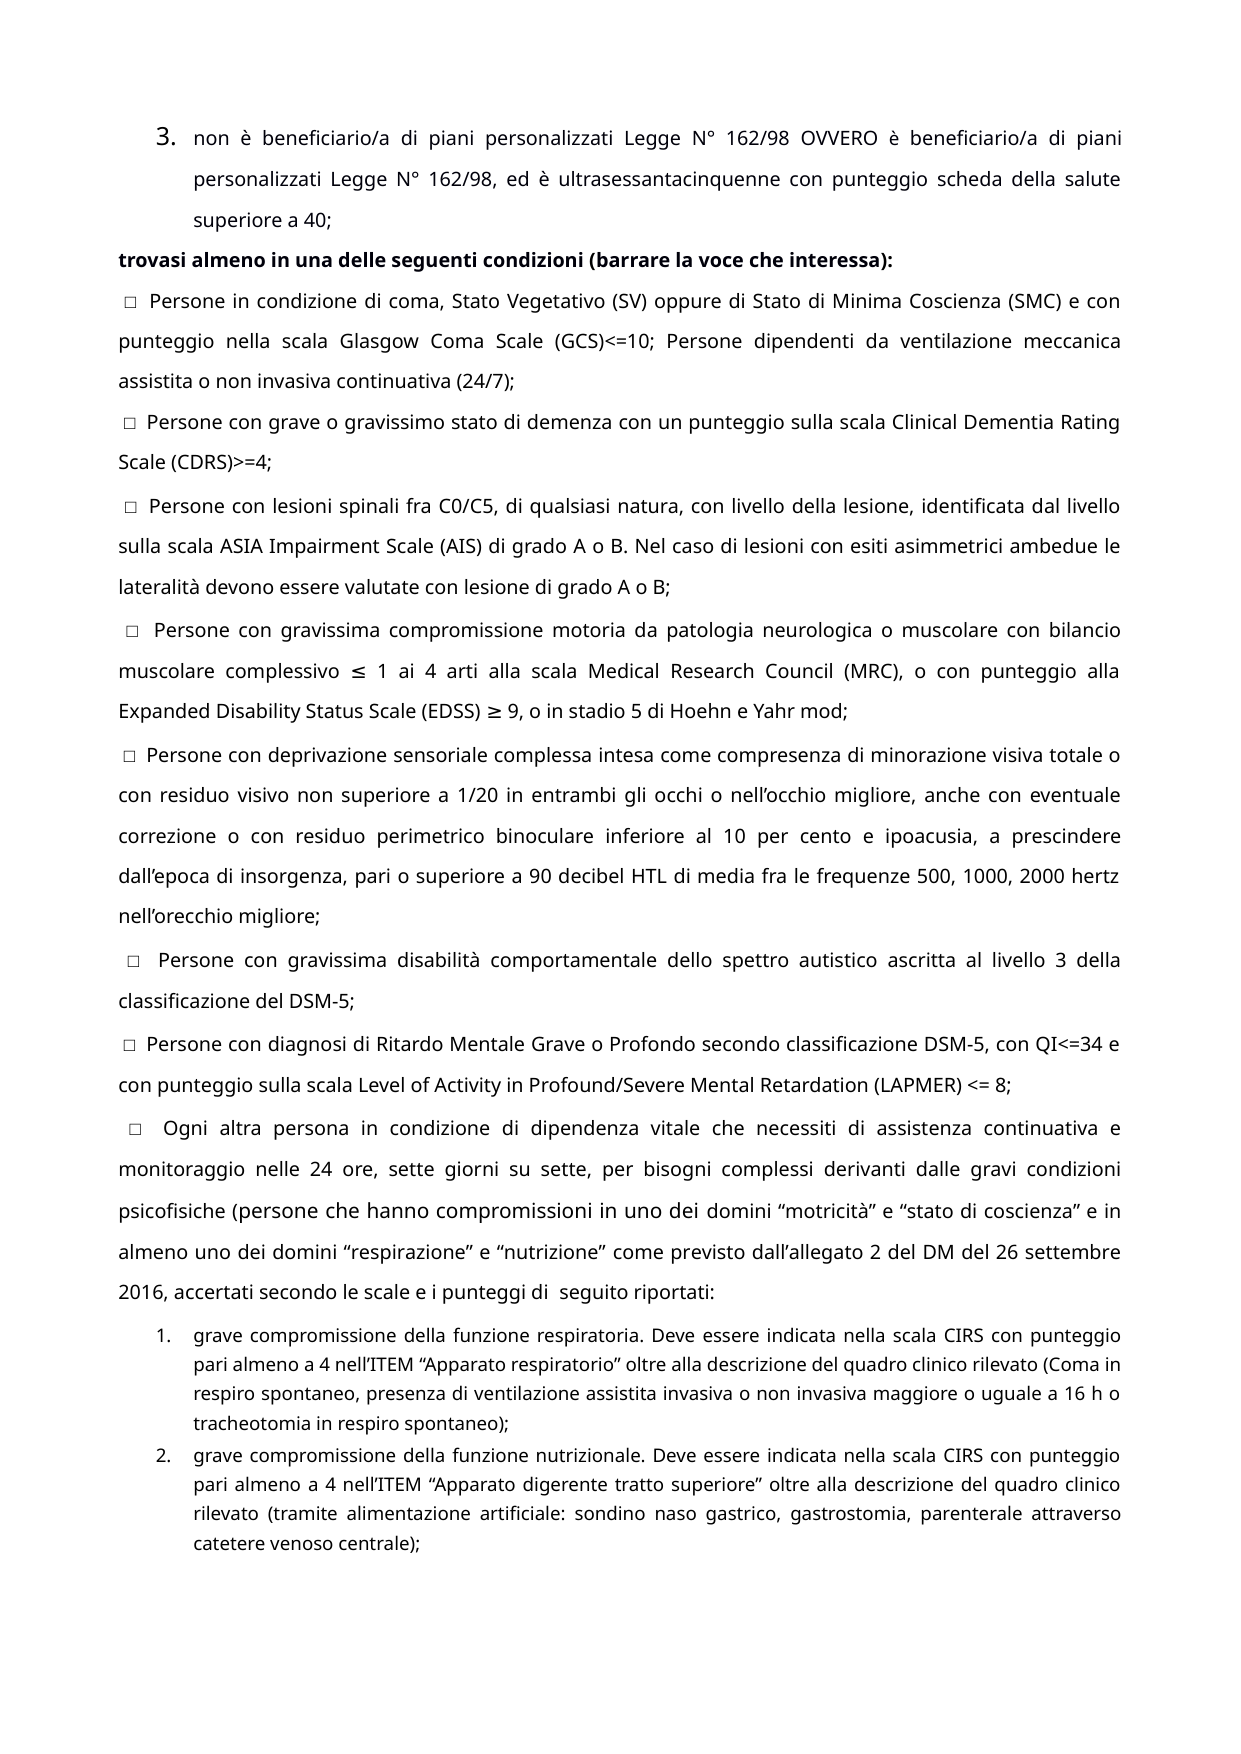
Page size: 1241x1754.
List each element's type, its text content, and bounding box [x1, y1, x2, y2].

text □ Persone con deprivazione sensoriale complessa intesa come compresenza di minorazione visiva totale o con residuo visivo non superiore a 1/20 in entrambi gli occhi o nell’occhio migliore, anche con eventuale correzione o con residuo perimetrico binoculare inferiore al 10 per cento e ipoacusia, a prescindere dall’epoca di insorgenza, pari o superiore a 90 decibel HTL di media fra le frequenze 500, 1000, 2000 hertz nell’orecchio migliore; [118, 741, 1122, 930]
list grave compromissione della funzione respiratoria. Deve essere indicata nella scala CIRS con punteggio pari almeno a 4 nell’ITEM “Apparato respiratorio” oltre alla descrizione del quadro clinico rilevato (Coma in respiro spontaneo, presenza di ventilazione assistita invasiva o non invasiva maggiore o uguale a 16 h o tracheotomia in respiro spontaneo); [156, 1322, 1122, 1435]
text □ Persone con diagnosi di Ritardo Mentale Grave o Profondo secondo classificazione DSM-5, con QI<=34 e con punteggio sulla scala Level of Activity in Profound/Severe Mental Retardation (LAPMER) <= 8; [118, 1031, 1122, 1098]
text trovasi almeno in una delle seguenti condizioni (barrare la voce che interessa): [118, 246, 1122, 273]
text □ Persone con gravissima disabilità comportamentale dello spettro autistico ascritta al livello 3 della classificazione del DSM-5; [118, 946, 1122, 1014]
text □ Ogni altra persona in condizione di dipendenza vitale che necessiti di assistenza continuativa e monitoraggio nelle 24 ore, sette giorni su sette, per bisogni complessi derivanti dalle gravi condizioni psicofisiche (persone che hanno compromissioni in uno dei domini “motricità” e “stato di coscienza” e in almeno uno dei domini “respirazione” e “nutrizione” come previsto dall’allegato 2 del DM del 26 settembre 2016, accertati secondo le scale e i punteggi di seguito riportati: [118, 1114, 1122, 1305]
text □ Persone in condizione di coma, Stato Vegetativo (SV) oppure di Stato di Minima Coscienza (SMC) e con punteggio nella scala Glasgow Coma Scale (GCS)<=10; Persone dipendenti da ventilazione meccanica assistita o non invasiva continuativa (24/7); [118, 287, 1122, 395]
text □ Persone con lesioni spinali fra C0/C5, di qualsiasi natura, con livello della lesione, identificata dal livello sulla scala ASIA Impairment Scale (AIS) di grado A o B. Nel caso di lesioni con esiti asimmetrici ambedue le lateralità devono essere valutate con lesione di grado A o B; [118, 492, 1122, 600]
text □ Persone con grave o gravissimo stato di demenza con un punteggio sulla scala Clinical Dementia Rating Scale (CDRS)>=4; [118, 408, 1122, 476]
list non è beneficiario/a di piani personalizzati Legge N° 162/98 OVVERO è beneficiario/a di piani personalizzati Legge N° 162/98, ed è ultrasessantacinquenne con punteggio scheda della salute superiore a 40; [156, 118, 1122, 233]
list grave compromissione della funzione nutrizionale. Deve essere indicata nella scala CIRS con punteggio pari almeno a 4 nell’ITEM “Apparato digerente tratto superiore” oltre alla descrizione del quadro clinico rilevato (tramite alimentazione artificiale: sondino naso gastrico, gastrostomia, parenterale attraverso catetere venoso centrale); [156, 1442, 1122, 1556]
text □ Persone con gravissima compromissione motoria da patologia neurologica o muscolare con bilancio muscolare complessivo ≤ 1 ai 4 arti alla scala Medical Research Council (MRC), o con punteggio alla Expanded Disability Status Scale (EDSS) ≥ 9, o in stadio 5 di Hoehn e Yahr mod; [118, 617, 1122, 724]
